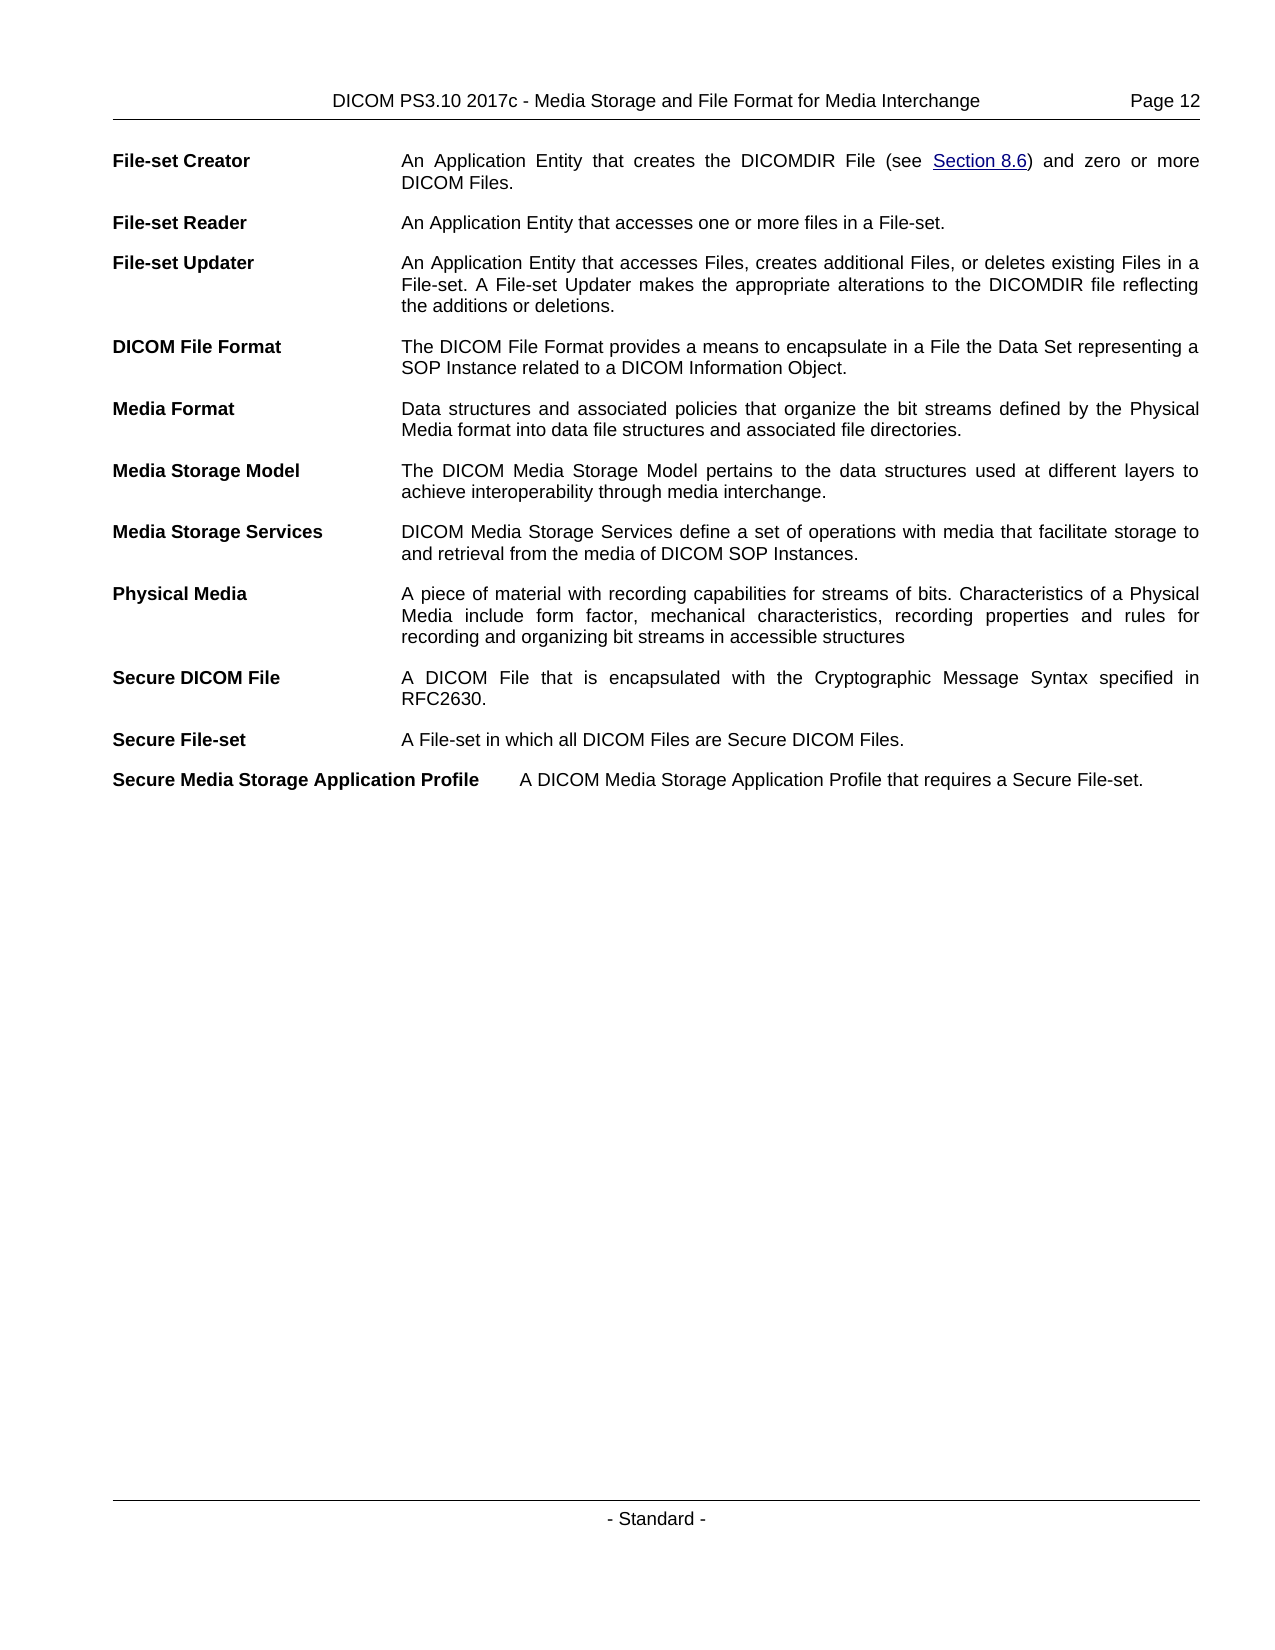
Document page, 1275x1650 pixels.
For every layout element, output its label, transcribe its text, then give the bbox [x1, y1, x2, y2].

text File-set Reader An Application Entity that accesses one or more files in a File-set. [112, 212, 1200, 233]
text File-set Creator An Application Entity that creates the DICOMDIR File (see Section 8.6) and zero or more DICOM Files. [112, 150, 1200, 193]
text Secure Media Storage Application Profile A DICOM Media Storage Application Profile that requires a Secure File-set. [112, 769, 1200, 790]
text Secure File-set A File-set in which all DICOM Files are Secure DICOM Files. [112, 728, 1200, 750]
text Media Storage Services DICOM Media Storage Services define a set of operations with media that facilitate storage to and retrieval from the media of DICOM SOP Instances. [112, 521, 1200, 564]
text Secure DICOM File A DICOM File that is encapsulated with the Cryptographic Message Syntax specified in RFC2630. [112, 667, 1200, 710]
text DICOM File Format The DICOM File Format provides a means to encapsulate in a File the Data Set representing a SOP Instance related to a DICOM Information Object. [112, 336, 1200, 379]
text Media Format Data structures and associated policies that organize the bit streams defined by the Physical Media format into data file structures and associated file directories. [112, 397, 1200, 441]
text Physical Media A piece of material with recording capabilities for streams of bits. Characteristics of a Physical Media include form factor, mechanical characteristics, recording properties and rules for recording and organizing bit streams in accessible structures [112, 583, 1200, 648]
text File-set Updater An Application Entity that accesses Files, creates additional Files, or deletes existing Files in a File-set. A File-set Updater makes the appropriate alterations to the DICOMDIR file reflecting the additions or deletions. [112, 252, 1200, 317]
text Media Storage Model The DICOM Media Storage Model pertains to the data structures used at different layers to achieve interoperability through media interchange. [112, 459, 1200, 502]
